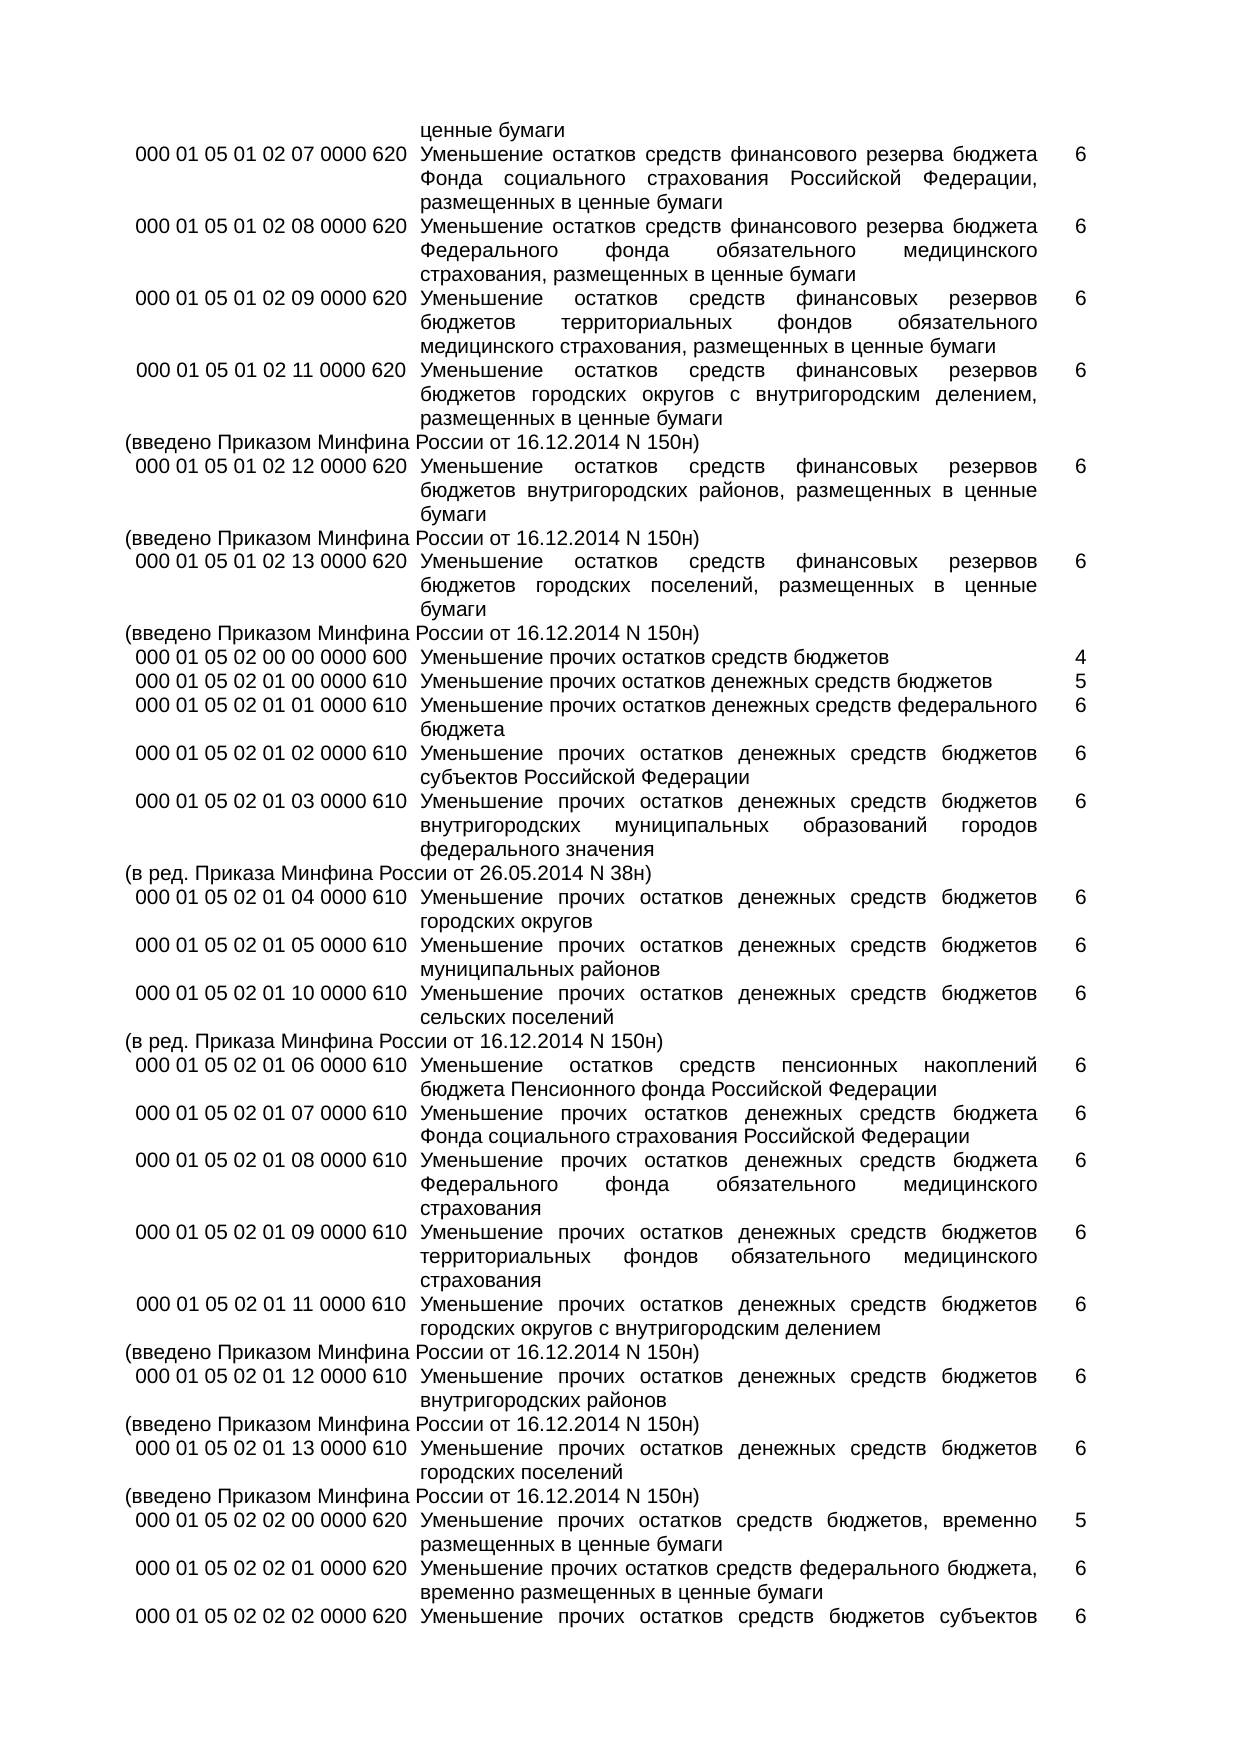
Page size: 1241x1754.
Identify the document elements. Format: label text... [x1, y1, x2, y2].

table_cell Уменьшение прочих остатков денежных средств бюджетов [419, 669, 1039, 693]
table_cell 6 [1039, 981, 1122, 1028]
table_cell 6 [1039, 933, 1122, 981]
table_cell Уменьшение остатков средств финансовых резервов бюджетов городских поселений, размещенных в ценные бумаги [419, 549, 1039, 621]
table_cell Уменьшение прочих остатков денежных средств бюджетов муниципальных районов [419, 933, 1039, 981]
table_cell 000 01 05 01 02 13 0000 620 [124, 549, 419, 621]
table_cell Уменьшение прочих остатков денежных средств бюджетов городских округов с внутригородским делением [419, 1292, 1039, 1340]
table_cell [1039, 118, 1122, 142]
table_cell 000 01 05 02 01 13 0000 610 [124, 1436, 419, 1484]
table_cell Уменьшение прочих остатков средств федерального бюджета, временно размещенных в ценные бумаги [419, 1556, 1039, 1603]
table_cell 000 01 05 02 01 01 0000 610 [124, 693, 419, 741]
table_cell (введено Приказом Минфина России от 16.12.2014 N 150н) [124, 430, 1122, 453]
table_cell Уменьшение прочих остатков денежных средств бюджета Федерального фонда обязательного медицинского страхования [419, 1148, 1039, 1220]
table_cell 6 [1039, 741, 1122, 789]
table_cell 6 [1039, 358, 1122, 429]
table_cell Уменьшение остатков средств финансового резерва бюджета Федерального фонда обязательного медицинского страхования, размещенных в ценные бумаги [419, 214, 1039, 286]
table_cell 6 [1039, 454, 1122, 525]
table_cell 000 01 05 02 01 08 0000 610 [124, 1148, 419, 1220]
table_cell Уменьшение прочих остатков денежных средств бюджетов городских поселений [419, 1436, 1039, 1484]
table_cell 6 [1039, 142, 1122, 214]
table_cell (введено Приказом Минфина России от 16.12.2014 N 150н) [124, 1412, 1122, 1436]
table_cell 000 01 05 02 02 02 0000 620 [124, 1604, 419, 1627]
table_cell [124, 118, 419, 142]
table_cell Уменьшение прочих остатков средств бюджетов [419, 645, 1039, 669]
table_cell 6 [1039, 1604, 1122, 1627]
table_cell 6 [1039, 1556, 1122, 1603]
table_cell 6 [1039, 1148, 1122, 1220]
table_cell 6 [1039, 885, 1122, 933]
table_cell (в ред. Приказа Минфина России от 26.05.2014 N 38н) [124, 861, 1122, 885]
table_cell 5 [1039, 1508, 1122, 1556]
table_cell 000 01 05 01 02 08 0000 620 [124, 214, 419, 286]
table_cell 6 [1039, 1053, 1122, 1100]
table_cell 6 [1039, 1292, 1122, 1340]
table_cell 000 01 05 01 02 12 0000 620 [124, 454, 419, 525]
table_cell 000 01 05 01 02 07 0000 620 [124, 142, 419, 214]
table_cell (введено Приказом Минфина России от 16.12.2014 N 150н) [124, 621, 1122, 645]
table_cell 000 01 05 02 01 09 0000 610 [124, 1220, 419, 1292]
table_cell 6 [1039, 286, 1122, 358]
table_cell 6 [1039, 693, 1122, 741]
table_cell Уменьшение прочих остатков денежных средств бюджетов территориальных фондов обязательного медицинского страхования [419, 1220, 1039, 1292]
table_cell 000 01 05 02 02 01 0000 620 [124, 1556, 419, 1603]
table_cell Уменьшение прочих остатков денежных средств федерального бюджета [419, 693, 1039, 741]
table_cell (в ред. Приказа Минфина России от 16.12.2014 N 150н) [124, 1029, 1122, 1052]
table_cell Уменьшение прочих остатков денежных средств бюджета Фонда социального страхования Российской Федерации [419, 1100, 1039, 1148]
table_cell Уменьшение остатков средств финансовых резервов бюджетов территориальных фондов обязательного медицинского страхования, размещенных в ценные бумаги [419, 286, 1039, 358]
table_cell 6 [1039, 214, 1122, 286]
table_cell 000 01 05 02 01 00 0000 610 [124, 669, 419, 693]
table_cell 000 01 05 02 02 00 0000 620 [124, 1508, 419, 1556]
table_cell 5 [1039, 669, 1122, 693]
table_cell Уменьшение прочих остатков средств бюджетов субъектов [419, 1604, 1039, 1627]
table_cell 6 [1039, 789, 1122, 861]
table_cell 6 [1039, 549, 1122, 621]
table_cell Уменьшение прочих остатков денежных средств бюджетов внутригородских муниципальных образований городов федерального значения [419, 789, 1039, 861]
table_cell 000 01 05 02 01 11 0000 610 [124, 1292, 419, 1340]
table_cell Уменьшение прочих остатков денежных средств бюджетов городских округов [419, 885, 1039, 933]
table_cell (введено Приказом Минфина России от 16.12.2014 N 150н) [124, 1484, 1122, 1508]
table_cell (введено Приказом Минфина России от 16.12.2014 N 150н) [124, 525, 1122, 549]
table_cell 000 01 05 01 02 11 0000 620 [124, 358, 419, 429]
table_cell (введено Приказом Минфина России от 16.12.2014 N 150н) [124, 1340, 1122, 1364]
table_cell 000 01 05 02 00 00 0000 600 [124, 645, 419, 669]
table_cell Уменьшение остатков средств финансового резерва бюджета Фонда социального страхования Российской Федерации, размещенных в ценные бумаги [419, 142, 1039, 214]
table_cell 000 01 05 02 01 03 0000 610 [124, 789, 419, 861]
table_cell 000 01 05 02 01 12 0000 610 [124, 1364, 419, 1412]
table_cell Уменьшение прочих остатков средств бюджетов, временно размещенных в ценные бумаги [419, 1508, 1039, 1556]
table_cell Уменьшение остатков средств пенсионных накоплений бюджета Пенсионного фонда Российской Федерации [419, 1053, 1039, 1100]
table_cell 6 [1039, 1436, 1122, 1484]
table_cell 000 01 05 02 01 07 0000 610 [124, 1100, 419, 1148]
table_cell 000 01 05 01 02 09 0000 620 [124, 286, 419, 358]
table_cell Уменьшение прочих остатков денежных средств бюджетов сельских поселений [419, 981, 1039, 1028]
table_cell Уменьшение остатков средств финансовых резервов бюджетов внутригородских районов, размещенных в ценные бумаги [419, 454, 1039, 525]
table_cell ценные бумаги [419, 118, 1039, 142]
table_cell 6 [1039, 1100, 1122, 1148]
table_cell 6 [1039, 1364, 1122, 1412]
table_cell 4 [1039, 645, 1122, 669]
table_cell 000 01 05 02 01 05 0000 610 [124, 933, 419, 981]
table_cell Уменьшение остатков средств финансовых резервов бюджетов городских округов с внутригородским делением, размещенных в ценные бумаги [419, 358, 1039, 429]
table_cell Уменьшение прочих остатков денежных средств бюджетов внутригородских районов [419, 1364, 1039, 1412]
table_cell 000 01 05 02 01 06 0000 610 [124, 1053, 419, 1100]
table_cell 000 01 05 02 01 04 0000 610 [124, 885, 419, 933]
table_cell 6 [1039, 1220, 1122, 1292]
table_cell 000 01 05 02 01 10 0000 610 [124, 981, 419, 1028]
table_cell Уменьшение прочих остатков денежных средств бюджетов субъектов Российской Федерации [419, 741, 1039, 789]
table_cell 000 01 05 02 01 02 0000 610 [124, 741, 419, 789]
